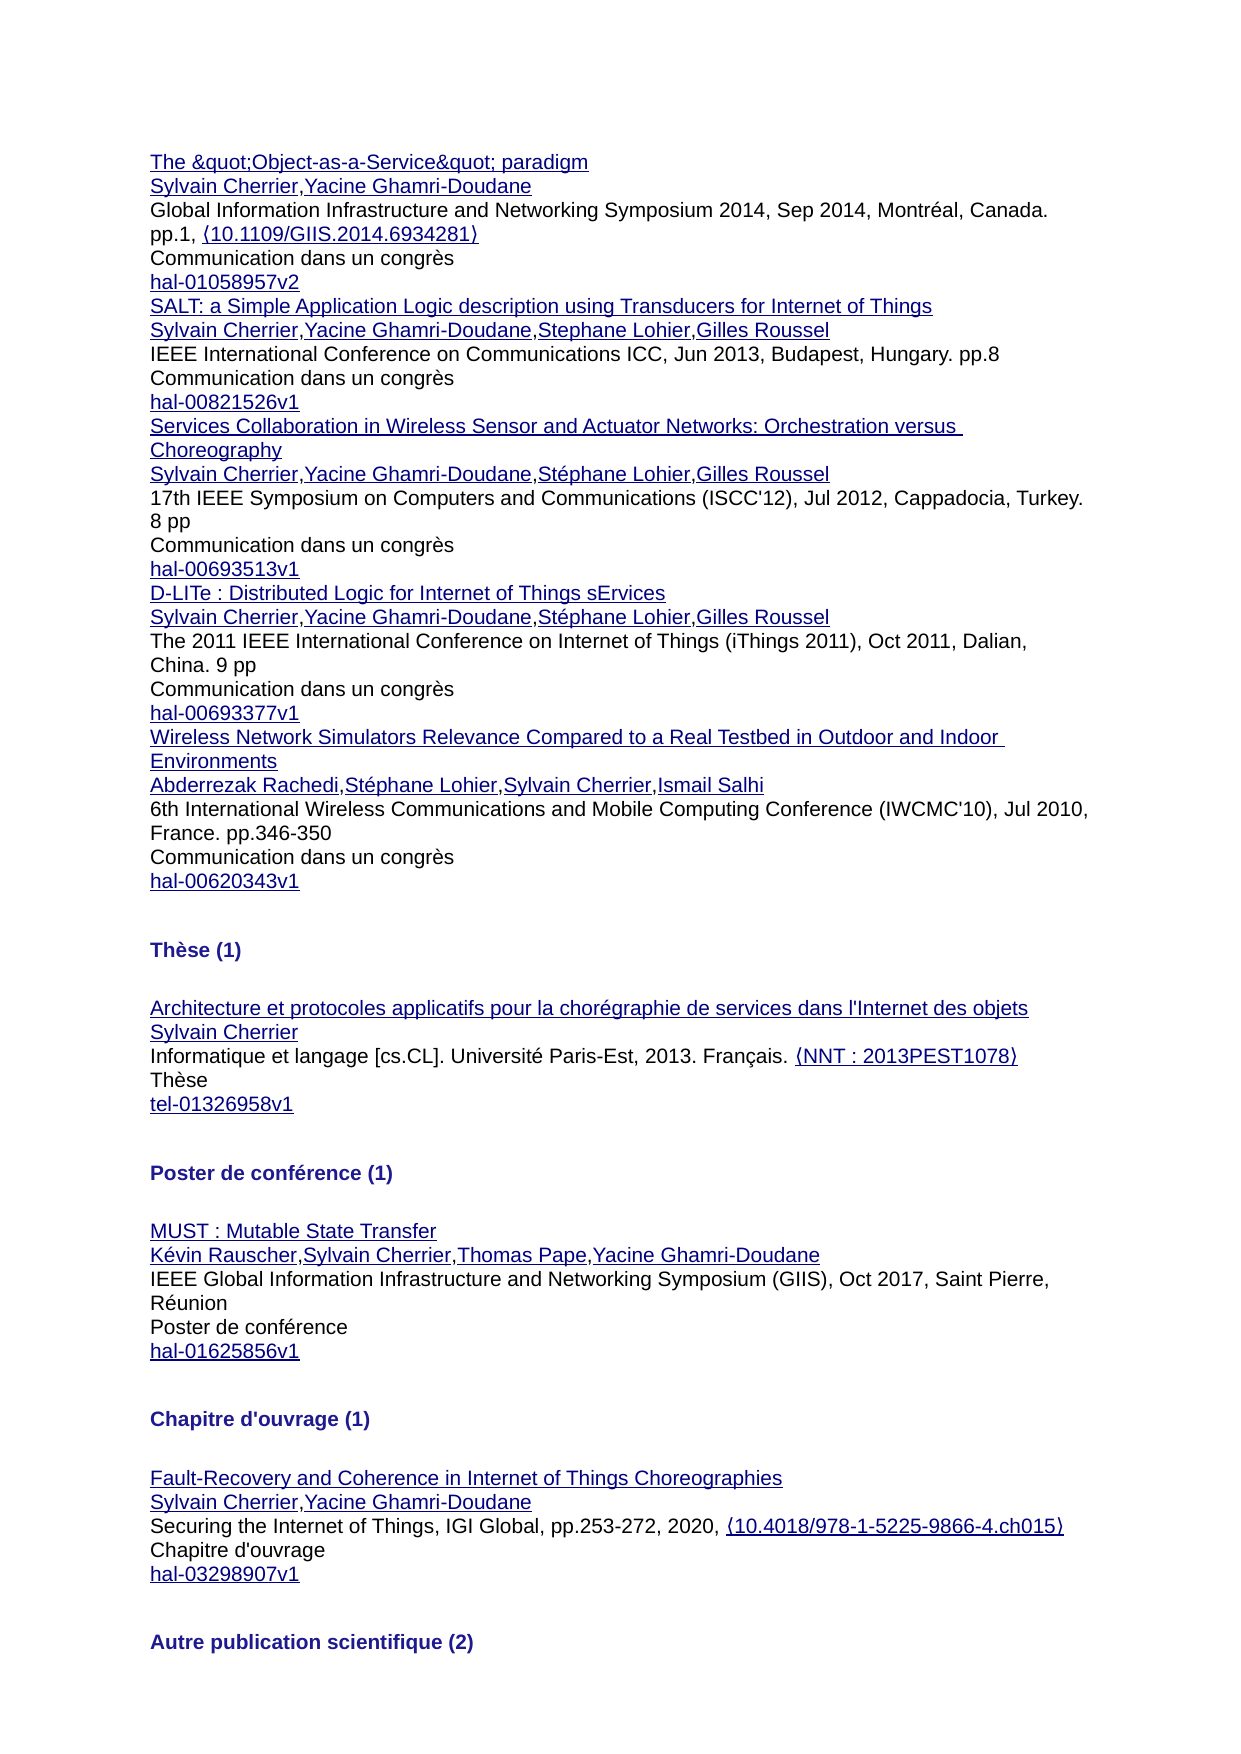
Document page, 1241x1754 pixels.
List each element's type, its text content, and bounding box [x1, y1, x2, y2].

table_header MUST : Mutable State Transfer Kévin Rauscher,Sylvain Cherrier,Thomas Pape,Yacine Ghamri-Doudane IEEE Global Information Infrastructure and Networking Symposium (GIIS), Oct 2017, Saint Pierre, Réunion Poster de conférence hal-01625856v1 [150, 1219, 1090, 1362]
table_header Architecture et protocoles applicatifs pour la chorégraphie de services dans l'Internet des objets Sylvain Cherrier Informatique et langage [cs.CL]. Université Paris-Est, 2013. Français. ⟨NNT : 2013PEST1078⟩ Thèse tel-01326958v1 [150, 996, 1090, 1116]
table_cell SALT: a Simple Application Logic description using Transducers for Internet of Things Sylvain Cherrier,Yacine Ghamri-Doudane,Stephane Lohier,Gilles Roussel IEEE International Conference on Communications ICC, Jun 2013, Budapest, Hungary. pp.8 Communication dans un congrès hal-00821526v1 [150, 294, 1090, 413]
subtitle Autre publication scientifique (2) [150, 1630, 1090, 1654]
table_cell D-LITe : Distributed Logic for Internet of Things sErvices Sylvain Cherrier,Yacine Ghamri-Doudane,Stéphane Lohier,Gilles Roussel The 2011 IEEE International Conference on Internet of Things (iThings 2011), Oct 2011, Dalian, China. 9 pp Communication dans un congrès hal-00693377v1 [150, 581, 1090, 725]
table_cell The &quot;Object-as-a-Service&quot; paradigm Sylvain Cherrier,Yacine Ghamri-Doudane Global Information Infrastructure and Networking Symposium 2014, Sep 2014, Montréal, Canada. pp.1, ⟨10.1109/GIIS.2014.6934281⟩ Communication dans un congrès hal-01058957v2 [150, 150, 1090, 294]
subtitle Thèse (1) [150, 937, 1090, 961]
subtitle Chapitre d'ouvrage (1) [150, 1407, 1090, 1431]
table_cell Services Collaboration in Wireless Sensor and Actuator Networks: Orchestration versus Choreography Sylvain Cherrier,Yacine Ghamri-Doudane,Stéphane Lohier,Gilles Roussel 17th IEEE Symposium on Computers and Communications (ISCC'12), Jul 2012, Cappadocia, Turkey. 8 pp Communication dans un congrès hal-00693513v1 [150, 414, 1090, 581]
table_cell Wireless Network Simulators Relevance Compared to a Real Testbed in Outdoor and Indoor Environments Abderrezak Rachedi,Stéphane Lohier,Sylvain Cherrier,Ismail Salhi 6th International Wireless Communications and Mobile Computing Conference (IWCMC'10), Jul 2010, France. pp.346-350 Communication dans un congrès hal-00620343v1 [150, 725, 1090, 893]
subtitle Poster de conférence (1) [150, 1160, 1090, 1184]
table_header Fault-Recovery and Coherence in Internet of Things Choreographies Sylvain Cherrier,Yacine Ghamri-Doudane Securing the Internet of Things, IGI Global, pp.253-272, 2020, ⟨10.4018/978-1-5225-9866-4.ch015⟩ Chapitre d'ouvrage hal-03298907v1 [150, 1466, 1090, 1585]
